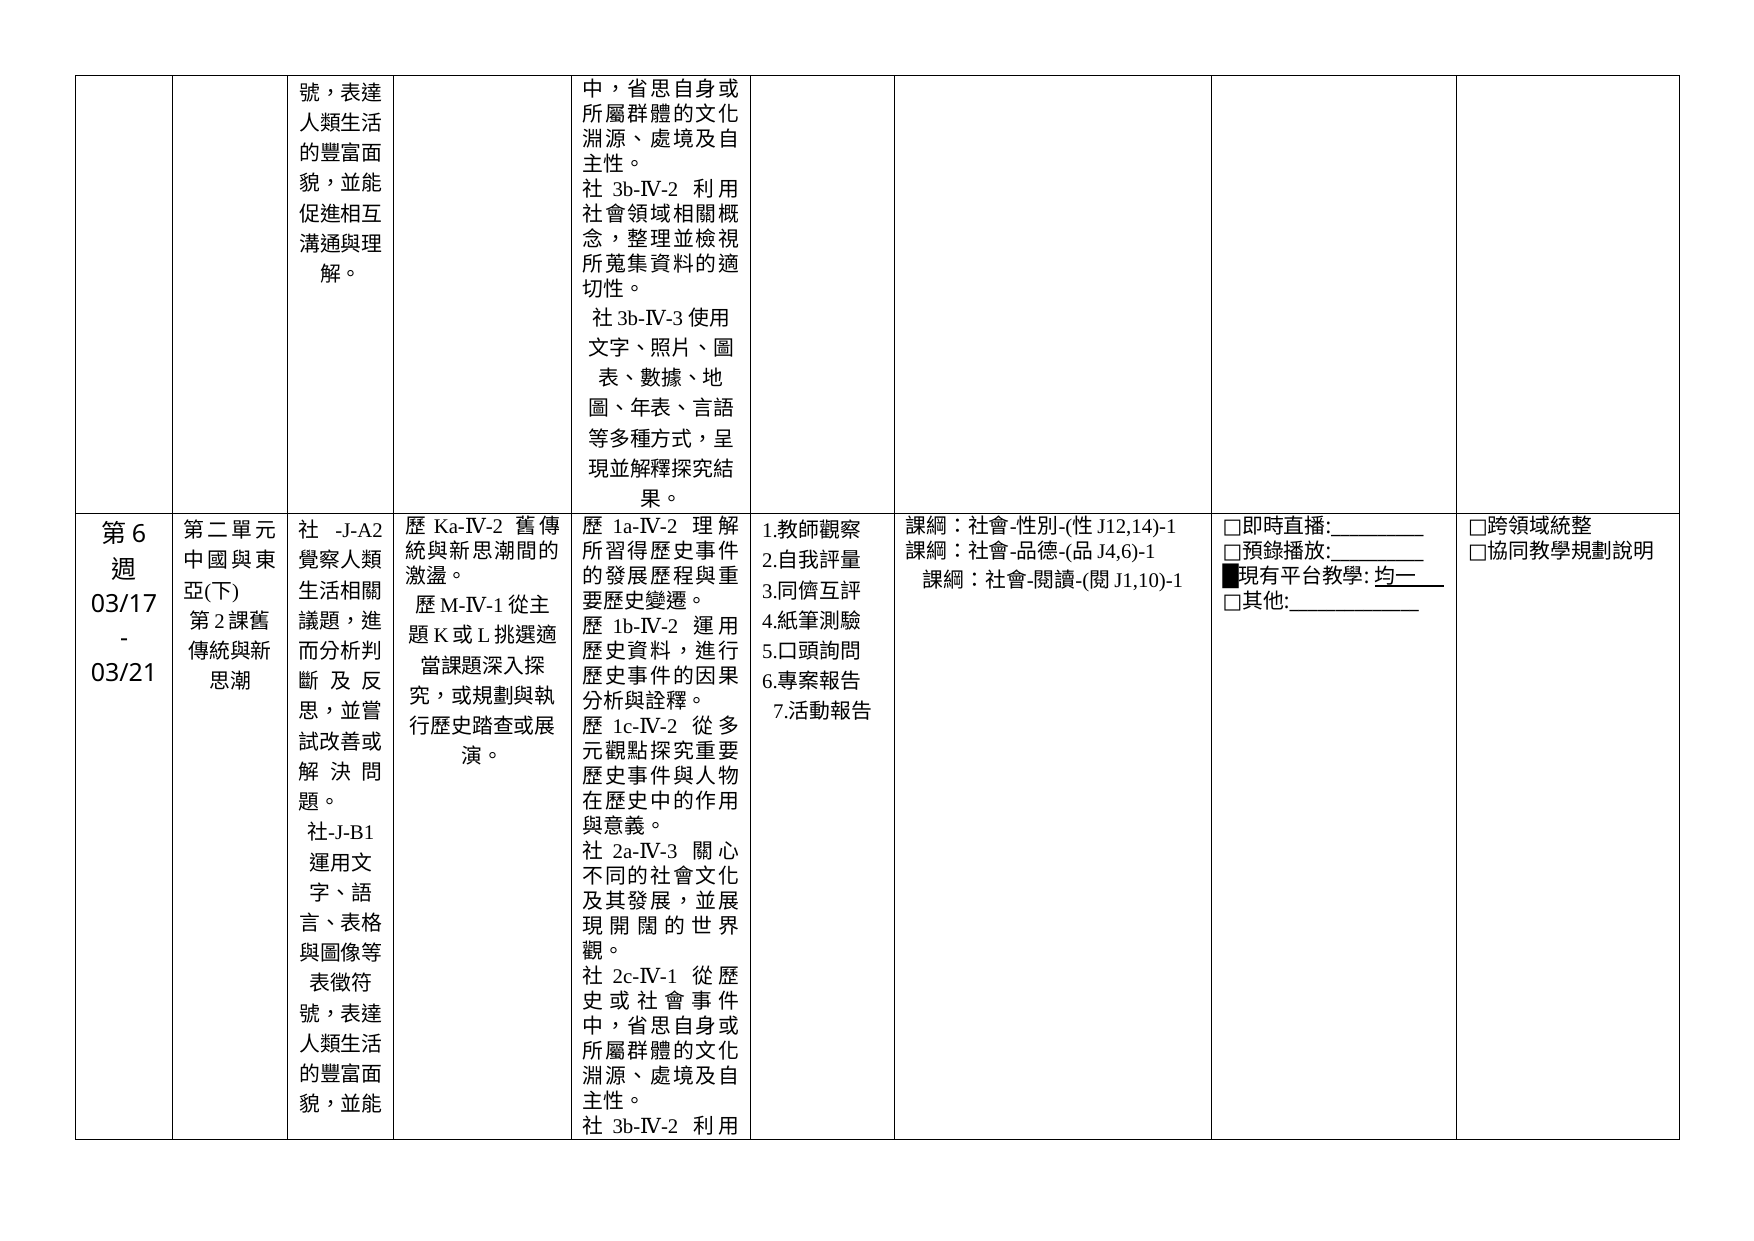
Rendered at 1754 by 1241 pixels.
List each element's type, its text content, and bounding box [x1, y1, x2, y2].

table_cell 號，表達人類生活的豐富面貌，並能促進相互溝通與理解。 [288, 76, 393, 512]
table_cell [895, 76, 1211, 512]
table_cell 社-J-A2 覺察人類生活相關議題，進而分析判斷及反思，並嘗試改善或解決問題。 社-J-B1 運用文字、語言、表格與圖像等表徵符號，表達人類生活的豐富面貌，並能 [288, 514, 393, 1138]
table_cell [1457, 76, 1679, 512]
table_cell □即時直播:__________ □預錄播放:__________ █現有平台教學: 均一 □其他:______________ [1212, 514, 1456, 1138]
table_cell [751, 76, 894, 512]
table_cell 1.教師觀察 2.自我評量 3.同儕互評 4.紙筆測驗 5.口頭詢問 6.專案報告 7.活動報告 [751, 514, 894, 1138]
table_cell 歷1a-Ⅳ-2 理解所習得歷史事件的發展歷程與重要歷史變遷。 歷1b-Ⅳ-2 運用歷史資料，進行歷史事件的因果分析與詮釋。 歷1c-Ⅳ-2 從多元觀點探究重要歷史事件與人物在歷史中的作用與意義。 社2a-Ⅳ-3 關心不同的社會文化及其發展，並展現開闊的世界觀。 社2c-Ⅳ-1 從歷史或社會事件中，省思自身或所屬群體的文化淵源、處境及自主性。 社3b-Ⅳ-2 利用 [572, 514, 750, 1138]
table_cell 第6週 03/17-03/21 [76, 514, 172, 1138]
table_cell [76, 76, 172, 512]
table_cell [173, 76, 287, 512]
table_cell [1212, 76, 1456, 512]
table_cell □跨領域統整 □協同教學規劃說明 [1457, 514, 1679, 1138]
table_cell 課綱：社會-性別-(性J12,14)-1 課綱：社會-品德-(品J4,6)-1 課綱：社會-閱讀-(閱J1,10)-1 [895, 514, 1211, 1138]
table_cell 第二單元 中國與東亞(下) 第2課舊傳統與新思潮 [173, 514, 287, 1138]
table_cell 歷Ka-Ⅳ-2 舊傳統與新思潮間的激盪。 歷M-Ⅳ-1 從主題K或L挑選適當課題深入探究，或規劃與執行歷史踏查或展演。 [394, 514, 571, 1138]
table_cell [394, 76, 571, 512]
table_cell 中，省思自身或所屬群體的文化淵源、處境及自主性。 社3b-Ⅳ-2 利用社會領域相關概念，整理並檢視所蒐集資料的適切性。 社3b-Ⅳ-3 使用文字、照片、圖表、數據、地圖、年表、言語等多種方式，呈現並解釋探究結果。 [572, 76, 750, 512]
